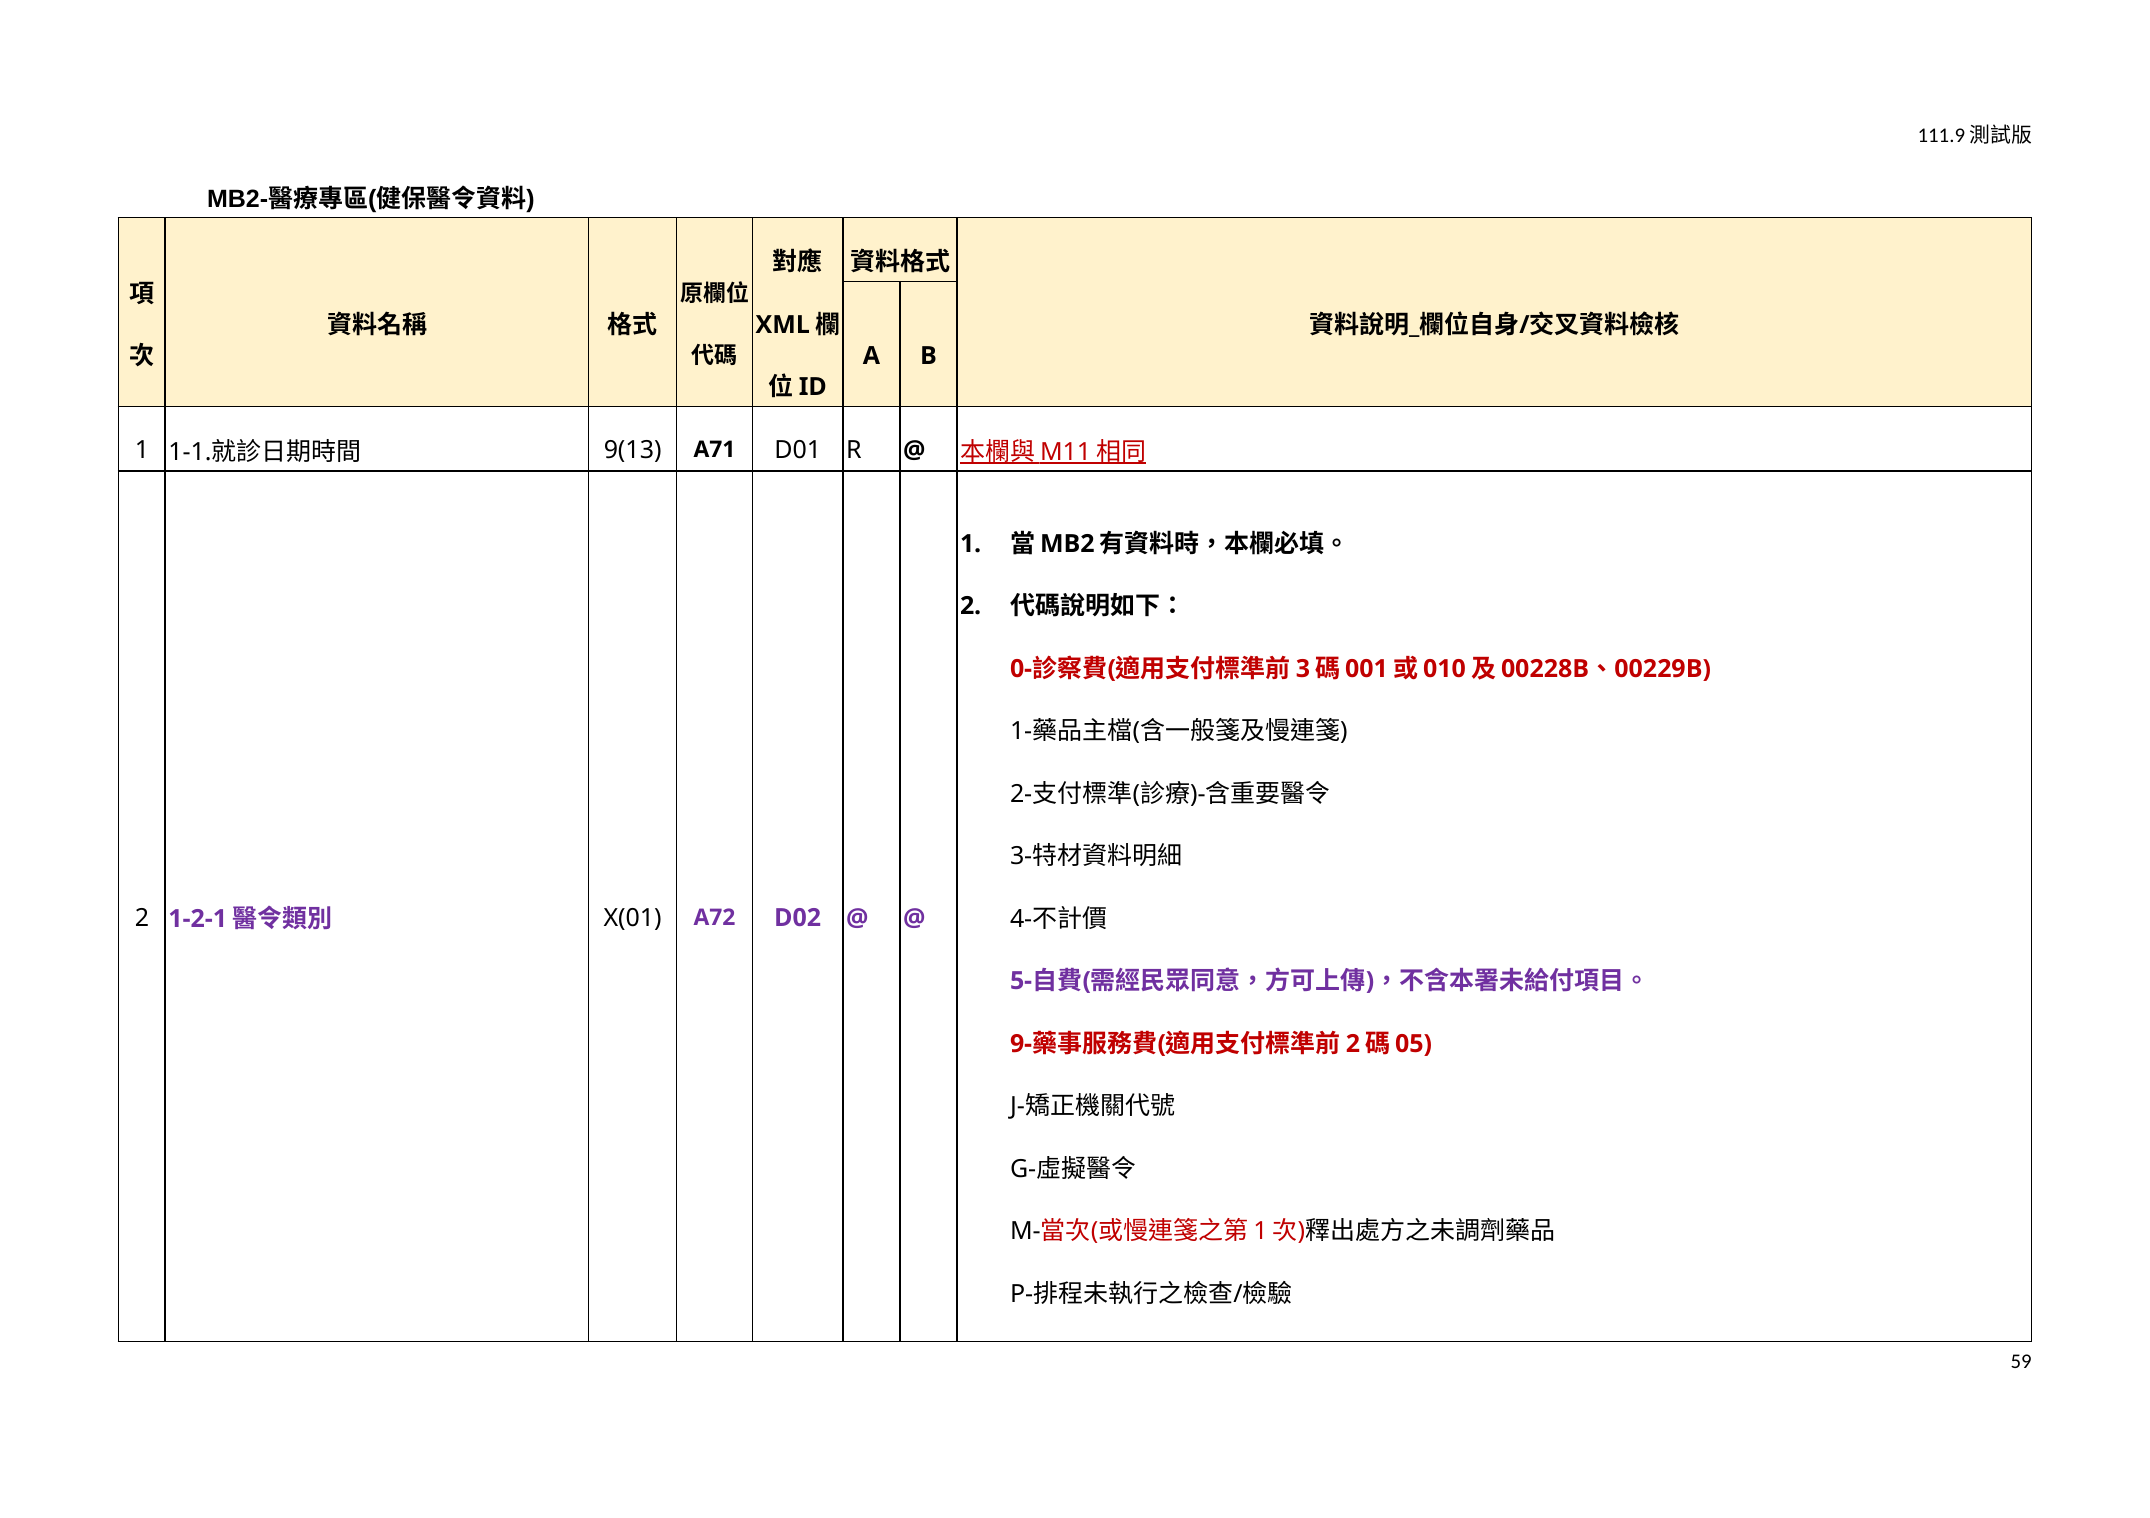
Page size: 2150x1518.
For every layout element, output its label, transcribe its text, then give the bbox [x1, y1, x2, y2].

table_cell 當MB2有資料時，本欄必填。 代碼說明如下： 0-診察費(適用支付標準前3碼001或010及00228B、00229B) 1-藥品主檔(含一般箋及慢連箋) 2-支付標準(診療)-含重要醫令 3-特材資料明細 4-不計價 5-自費(需經民眾同意，方可上傳)，不含本署未給付項目。 9-藥事服務費(適用支付標準前2碼05) J-矯正機關代號 G-虛擬醫令 M-當次(或慢連箋之第1次)釋出處方之未調劑藥品 P-排程未執行之檢查/檢驗 [958, 472, 2031, 1341]
table_cell X(01) [589, 472, 676, 1341]
table_header 原欄位代碼 [677, 218, 752, 406]
table_header 對應XML欄位ID [753, 218, 842, 406]
table_cell D02 [753, 472, 842, 1341]
table_cell 1-1.就診日期時間 [166, 407, 588, 470]
table_cell D01 [753, 407, 842, 470]
subtitle MB2-醫療專區(健保醫令資料) [207, 155, 2031, 217]
table_cell 1-2-1醫令類別 [166, 472, 588, 1341]
table_header 資料格式 [844, 218, 956, 281]
table_cell @ [844, 472, 899, 1341]
table_cell R [844, 407, 899, 470]
table_cell 本欄與M11相同 [958, 407, 2031, 470]
table_header 項次 [119, 218, 164, 406]
table_cell 9(13) [589, 407, 676, 470]
table_cell A72 [677, 472, 752, 1341]
table_header 格式 [589, 218, 676, 406]
table_header 資料說明_欄位自身/交叉資料檢核 [958, 218, 2031, 406]
table_cell @ [901, 407, 956, 470]
table_header 資料名稱 [166, 218, 588, 406]
table_cell A [844, 282, 899, 406]
table_cell @ [901, 472, 956, 1341]
table_cell A71 [677, 407, 752, 470]
table_cell 2 [119, 472, 164, 1341]
table_cell 1 [119, 407, 164, 470]
table_cell B [901, 282, 956, 406]
